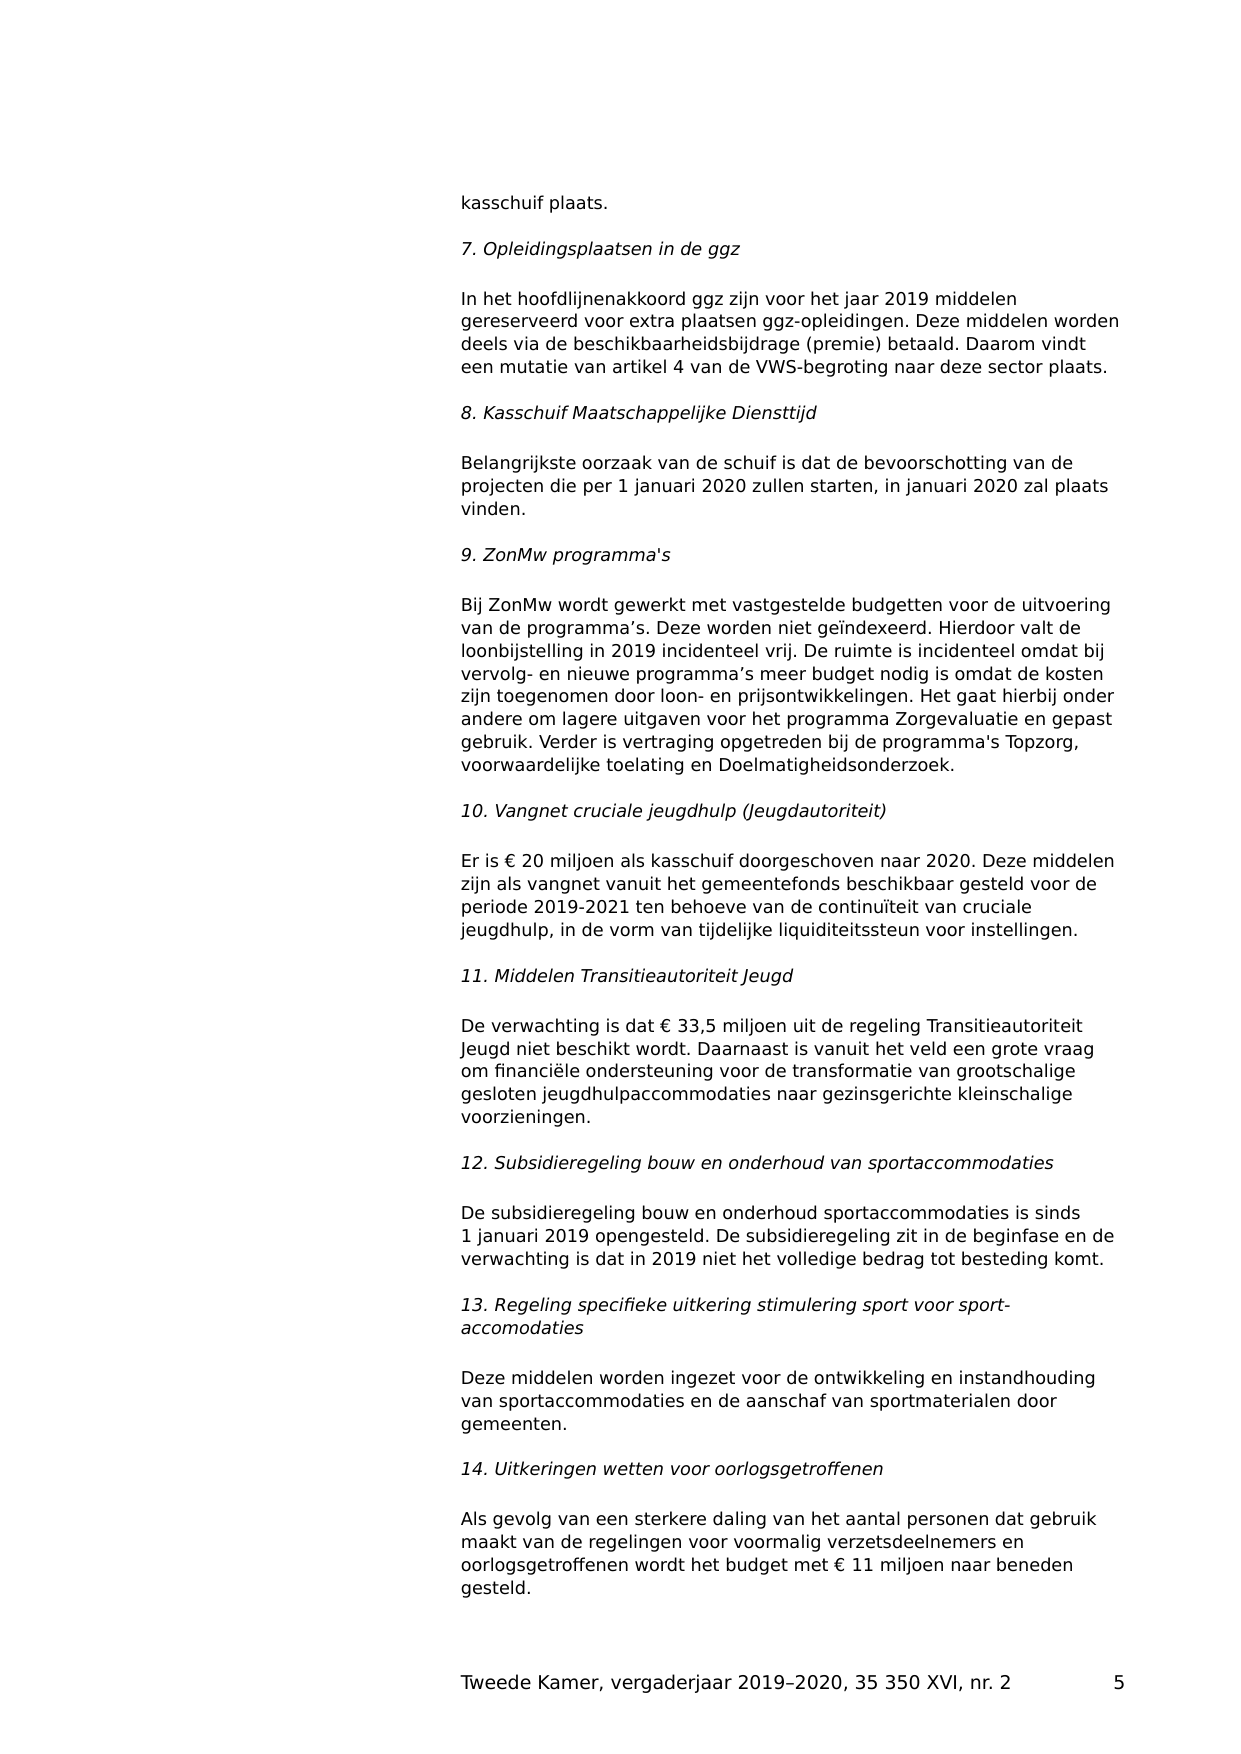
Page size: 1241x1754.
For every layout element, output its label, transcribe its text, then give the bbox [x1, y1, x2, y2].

text 10. Vangnet cruciale jeugdhulp (Jeugdautoriteit) [461, 799, 1125, 822]
text 8. Kasschuif Maatschappelijke Diensttijd [461, 401, 1125, 424]
text 7. Opleidingsplaatsen in de ggz [461, 237, 1125, 259]
text Belangrijkste oorzaak van de schuif is dat de bevoorschotting van de projecten die per 1 januari 2020 zullen starten, in januari 2020 zal plaats vinden. [461, 451, 1125, 520]
text 11. Middelen Transitieautoriteit Jeugd [461, 964, 1125, 987]
text Als gevolg van een sterkere daling van het aantal personen dat gebruik maakt van de regelingen voor voormalig verzetsdeelnemers en oorlogsgetroffenen wordt het budget met € 11 miljoen naar beneden gesteld. [461, 1507, 1125, 1599]
text Bij ZonMw wordt gewerkt met vastgestelde budgetten voor de uitvoering van de programma’s. Deze worden niet geïndexeerd. Hierdoor valt de loonbijstelling in 2019 incidenteel vrij. De ruimte is incidenteel omdat bij vervolg- en nieuwe programma’s meer budget nodig is omdat de kosten zijn toegenomen door loon- en prijsontwikkelingen. Het gaat hierbij onder andere om lagere uitgaven voor het programma Zorgevaluatie en gepast gebruik. Verder is vertraging opgetreden bij de programma's Topzorg, voorwaardelijke toelating en Doelmatigheidsonderzoek. [461, 593, 1125, 776]
text Deze middelen worden ingezet voor de ontwikkeling en instandhouding van sportaccommodaties en de aanschaf van sportmaterialen door gemeenten. [461, 1366, 1125, 1434]
text 14. Uitkeringen wetten voor oorlogsgetroffenen [461, 1457, 1125, 1480]
text De verwachting is dat € 33,5 miljoen uit de regeling Transitieautoriteit Jeugd niet beschikt wordt. Daarnaast is vanuit het veld een grote vraag om financiële ondersteuning voor de transformatie van grootschalige gesloten jeugdhulpaccommodaties naar gezinsgerichte kleinschalige voorzieningen. [461, 1014, 1125, 1128]
text 9. ZonMw programma's [461, 543, 1125, 566]
text De subsidieregeling bouw en onderhoud sportaccommodaties is sinds 1 januari 2019 opengesteld. De subsidieregeling zit in de beginfase en de verwachting is dat in 2019 niet het volledige bedrag tot besteding komt. [461, 1201, 1125, 1270]
text Er is € 20 miljoen als kasschuif doorgeschoven naar 2020. Deze middelen zijn als vangnet vanuit het gemeentefonds beschikbaar gesteld voor de periode 2019-2021 ten behoeve van de continuïteit van cruciale jeugdhulp, in de vorm van tijdelijke liquiditeitssteun voor instellingen. [461, 849, 1125, 941]
text kasschuif plaats. [461, 191, 1125, 214]
text 12. Subsidieregeling bouw en onderhoud van sportaccommodaties [461, 1151, 1125, 1174]
text 13. Regeling specifieke uitkering stimulering sport voor sport-accomodaties [461, 1293, 1125, 1339]
text In het hoofdlijnenakkoord ggz zijn voor het jaar 2019 middelen gereserveerd voor extra plaatsen ggz-opleidingen. Deze middelen worden deels via de beschikbaarheidsbijdrage (premie) betaald. Daarom vindt een mutatie van artikel 4 van de VWS-begroting naar deze sector plaats. [461, 287, 1125, 378]
